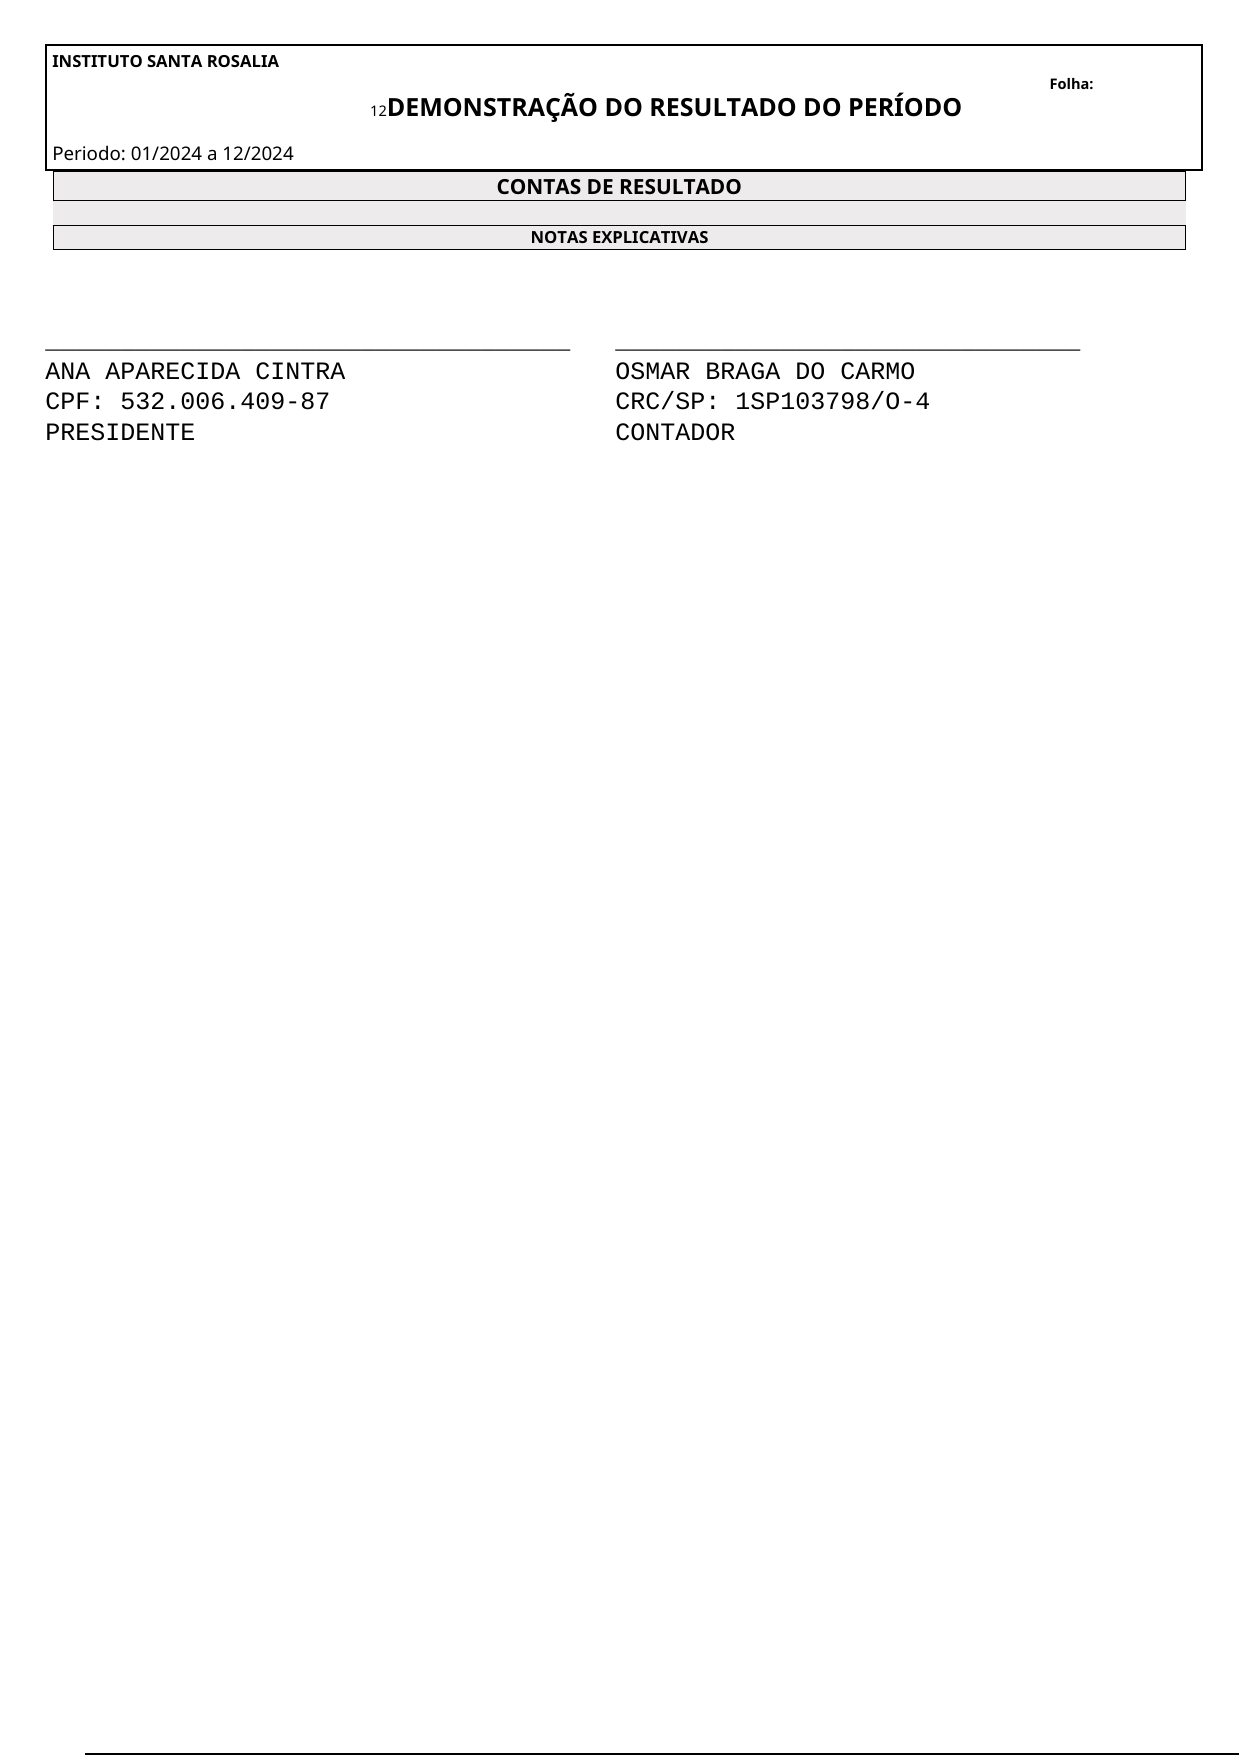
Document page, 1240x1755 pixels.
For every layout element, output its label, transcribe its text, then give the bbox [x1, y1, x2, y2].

text CPF: 532.006.409-87 CRC/SP: 1SP103798/O-4 [45, 389, 1186, 417]
text ___________________________________ _______________________________ [45, 328, 1186, 356]
text ANA APARECIDA CINTRA OSMAR BRAGA DO CARMO [45, 358, 1186, 387]
text PRESIDENTE CONTADOR [45, 419, 1186, 448]
